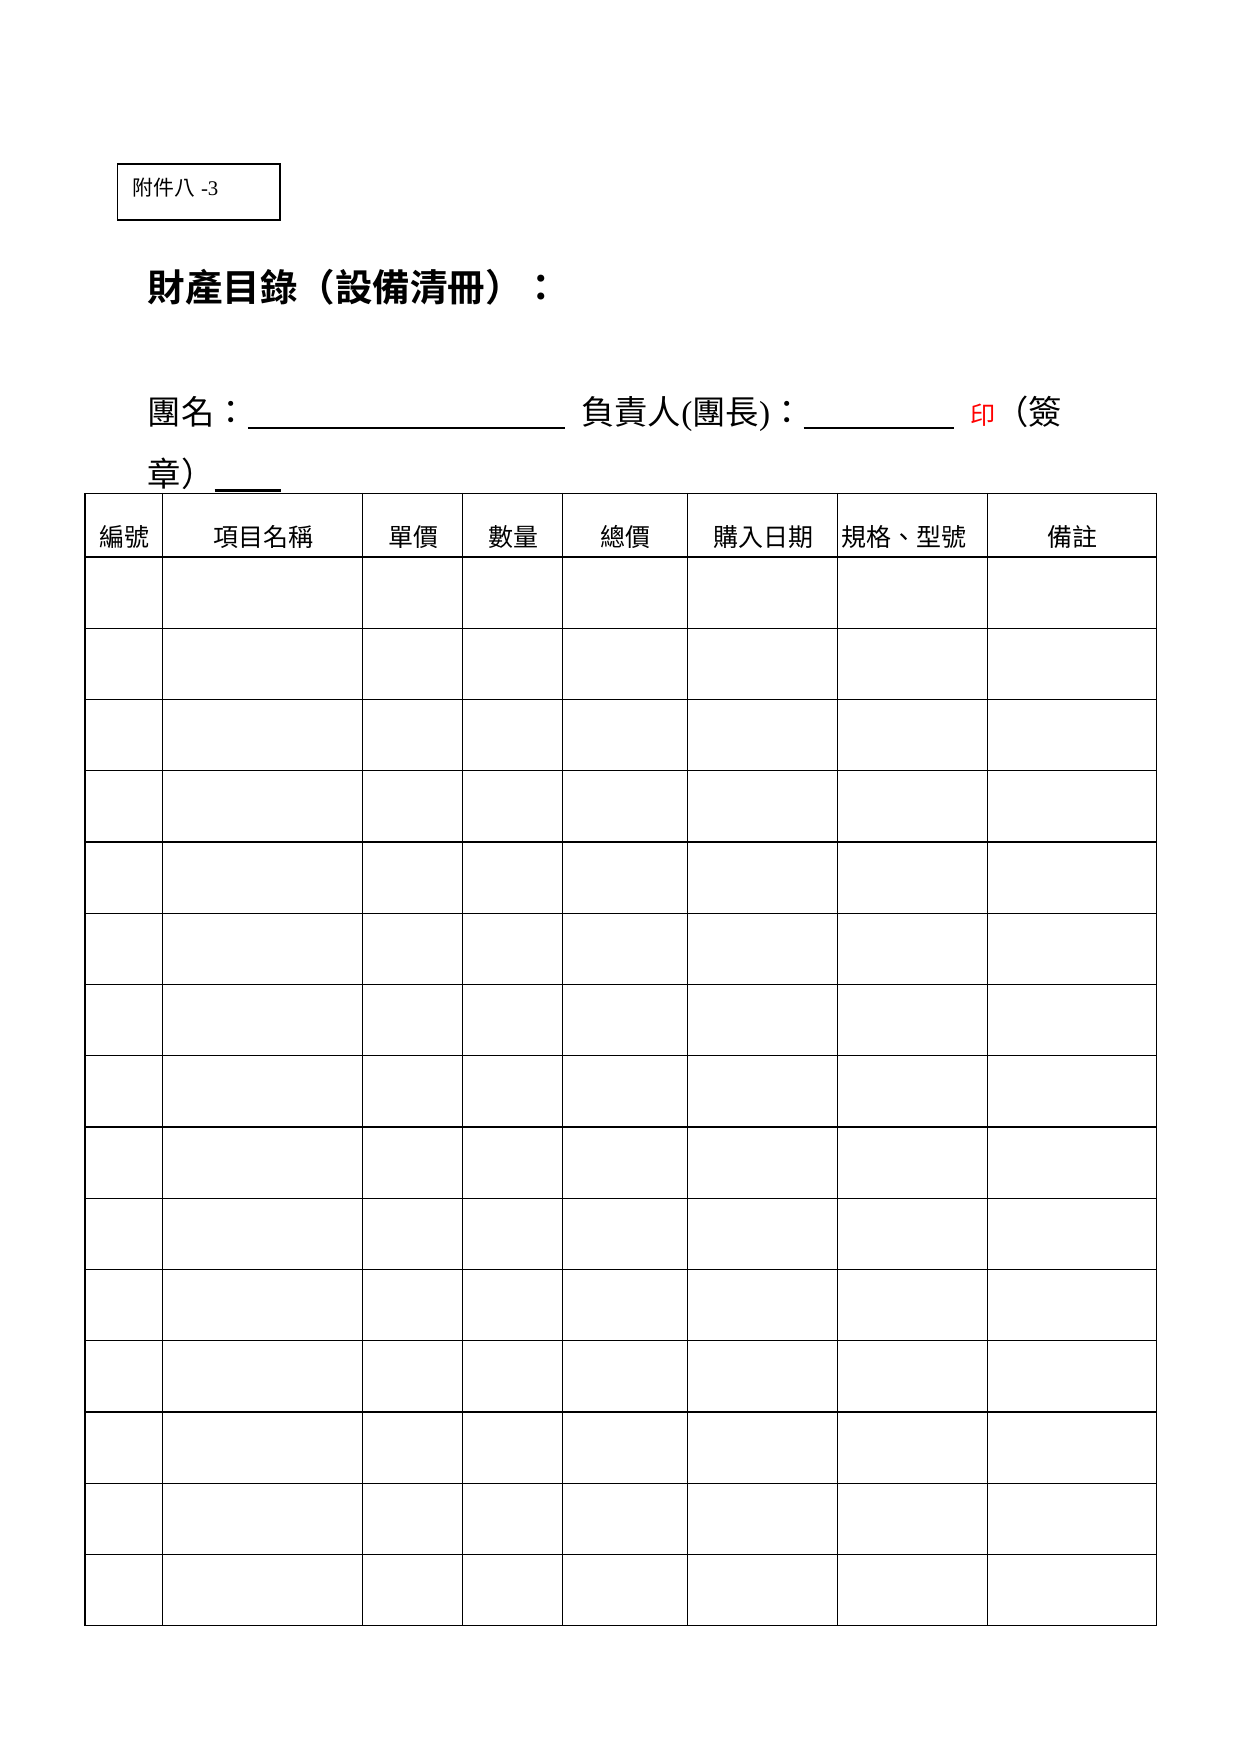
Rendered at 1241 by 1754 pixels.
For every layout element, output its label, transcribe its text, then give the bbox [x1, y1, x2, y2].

table_cell [838, 914, 987, 984]
table_cell [688, 700, 837, 770]
table_cell [463, 1555, 562, 1625]
table_header 規格、型號 [838, 494, 987, 556]
text 團名： 負責人(團長)： 印（簽章） [148, 368, 1092, 493]
table_cell [86, 1128, 162, 1198]
table_cell [838, 1056, 987, 1126]
table_cell [363, 1341, 462, 1411]
table_cell [86, 843, 162, 913]
table_cell [463, 1270, 562, 1340]
table_cell [86, 700, 162, 770]
table_cell [563, 558, 687, 628]
table_header 項目名稱 [163, 494, 362, 556]
table_cell [363, 1128, 462, 1198]
table_header 備註 [988, 494, 1156, 556]
table_cell [838, 629, 987, 699]
table_cell [563, 700, 687, 770]
table_cell [86, 771, 162, 841]
table_cell [838, 1199, 987, 1269]
table_cell [363, 700, 462, 770]
table_cell [988, 843, 1156, 913]
table_cell [363, 1413, 462, 1483]
table_cell [463, 985, 562, 1055]
table_cell [988, 1484, 1156, 1554]
table_cell [86, 1199, 162, 1269]
table_cell [463, 558, 562, 628]
table_cell [688, 914, 837, 984]
table_cell [363, 771, 462, 841]
table_cell [163, 1484, 362, 1554]
table_cell [838, 700, 987, 770]
table_cell [363, 558, 462, 628]
table_cell [463, 700, 562, 770]
table_cell [163, 914, 362, 984]
table_cell [463, 1199, 562, 1269]
table_cell [463, 914, 562, 984]
table_cell [688, 629, 837, 699]
table_cell [563, 771, 687, 841]
table_cell [86, 1413, 162, 1483]
table_cell [688, 558, 837, 628]
table_cell [163, 558, 362, 628]
table_cell [563, 1270, 687, 1340]
table_cell [838, 985, 987, 1055]
table_cell [163, 771, 362, 841]
table_cell [988, 1128, 1156, 1198]
table_cell [163, 700, 362, 770]
table_cell [688, 1270, 837, 1340]
table_cell [163, 1056, 362, 1126]
table_cell [688, 1484, 837, 1554]
table_cell [688, 1413, 837, 1483]
table_cell [463, 1056, 562, 1126]
table_cell [988, 1555, 1156, 1625]
table_cell [163, 1199, 362, 1269]
table_cell [988, 914, 1156, 984]
table_cell [988, 1199, 1156, 1269]
table_cell [163, 629, 362, 699]
table_cell [838, 843, 987, 913]
table_cell [463, 1341, 562, 1411]
table_cell [688, 1199, 837, 1269]
table_cell [363, 1555, 462, 1625]
table_cell [363, 1484, 462, 1554]
table_cell [838, 1270, 987, 1340]
table_cell [988, 1341, 1156, 1411]
table_header 購入日期 [688, 494, 837, 556]
table_cell [688, 1128, 837, 1198]
table_cell [563, 985, 687, 1055]
table_cell [988, 700, 1156, 770]
table_cell [688, 1056, 837, 1126]
table_header 數量 [463, 494, 562, 556]
table_cell [363, 985, 462, 1055]
table_cell [463, 771, 562, 841]
table_cell [463, 1413, 562, 1483]
table_cell [688, 1555, 837, 1625]
table_cell [988, 771, 1156, 841]
table_cell [86, 1555, 162, 1625]
table_header 單價 [363, 494, 462, 556]
table_cell [988, 1270, 1156, 1340]
table_cell [463, 1484, 562, 1554]
table_cell [163, 1128, 362, 1198]
table_cell [163, 1270, 362, 1340]
table_cell [563, 1199, 687, 1269]
table_cell [563, 914, 687, 984]
table_cell [463, 1128, 562, 1198]
table_cell [988, 985, 1156, 1055]
table_cell [86, 629, 162, 699]
table_cell [363, 1270, 462, 1340]
table_cell [563, 1128, 687, 1198]
table_cell [363, 914, 462, 984]
table_cell [838, 1555, 987, 1625]
table_cell [688, 1341, 837, 1411]
table_cell [838, 771, 987, 841]
table_cell [838, 1484, 987, 1554]
table_cell [86, 1484, 162, 1554]
table_header 編號 [86, 494, 162, 556]
table_cell [838, 1341, 987, 1411]
table_cell [86, 558, 162, 628]
table_cell [463, 843, 562, 913]
table_cell [838, 1413, 987, 1483]
table_cell [563, 629, 687, 699]
table_cell [688, 771, 837, 841]
table_cell [988, 558, 1156, 628]
table_cell [563, 1484, 687, 1554]
table_cell [688, 985, 837, 1055]
table_cell [86, 1270, 162, 1340]
table_cell [86, 985, 162, 1055]
table_cell [563, 843, 687, 913]
table_cell [563, 1341, 687, 1411]
table_cell [86, 914, 162, 984]
table_cell [363, 843, 462, 913]
table_cell [163, 843, 362, 913]
table_cell [838, 558, 987, 628]
table_cell [163, 1555, 362, 1625]
table_cell [86, 1056, 162, 1126]
table_cell [163, 1413, 362, 1483]
table_cell [363, 1056, 462, 1126]
table_cell [988, 1056, 1156, 1126]
table_cell [688, 843, 837, 913]
table_cell [988, 629, 1156, 699]
table_cell [563, 1413, 687, 1483]
table_cell [988, 1413, 1156, 1483]
table_cell [163, 1341, 362, 1411]
table_cell [563, 1555, 687, 1625]
table_cell [563, 1056, 687, 1126]
table_cell [86, 1341, 162, 1411]
table_cell [838, 1128, 987, 1198]
table_header 總價 [563, 494, 687, 556]
text 財產目錄（設備清冊）： [148, 243, 1092, 305]
table_cell [163, 985, 362, 1055]
table_cell [363, 629, 462, 699]
table_cell [463, 629, 562, 699]
table_cell [363, 1199, 462, 1269]
